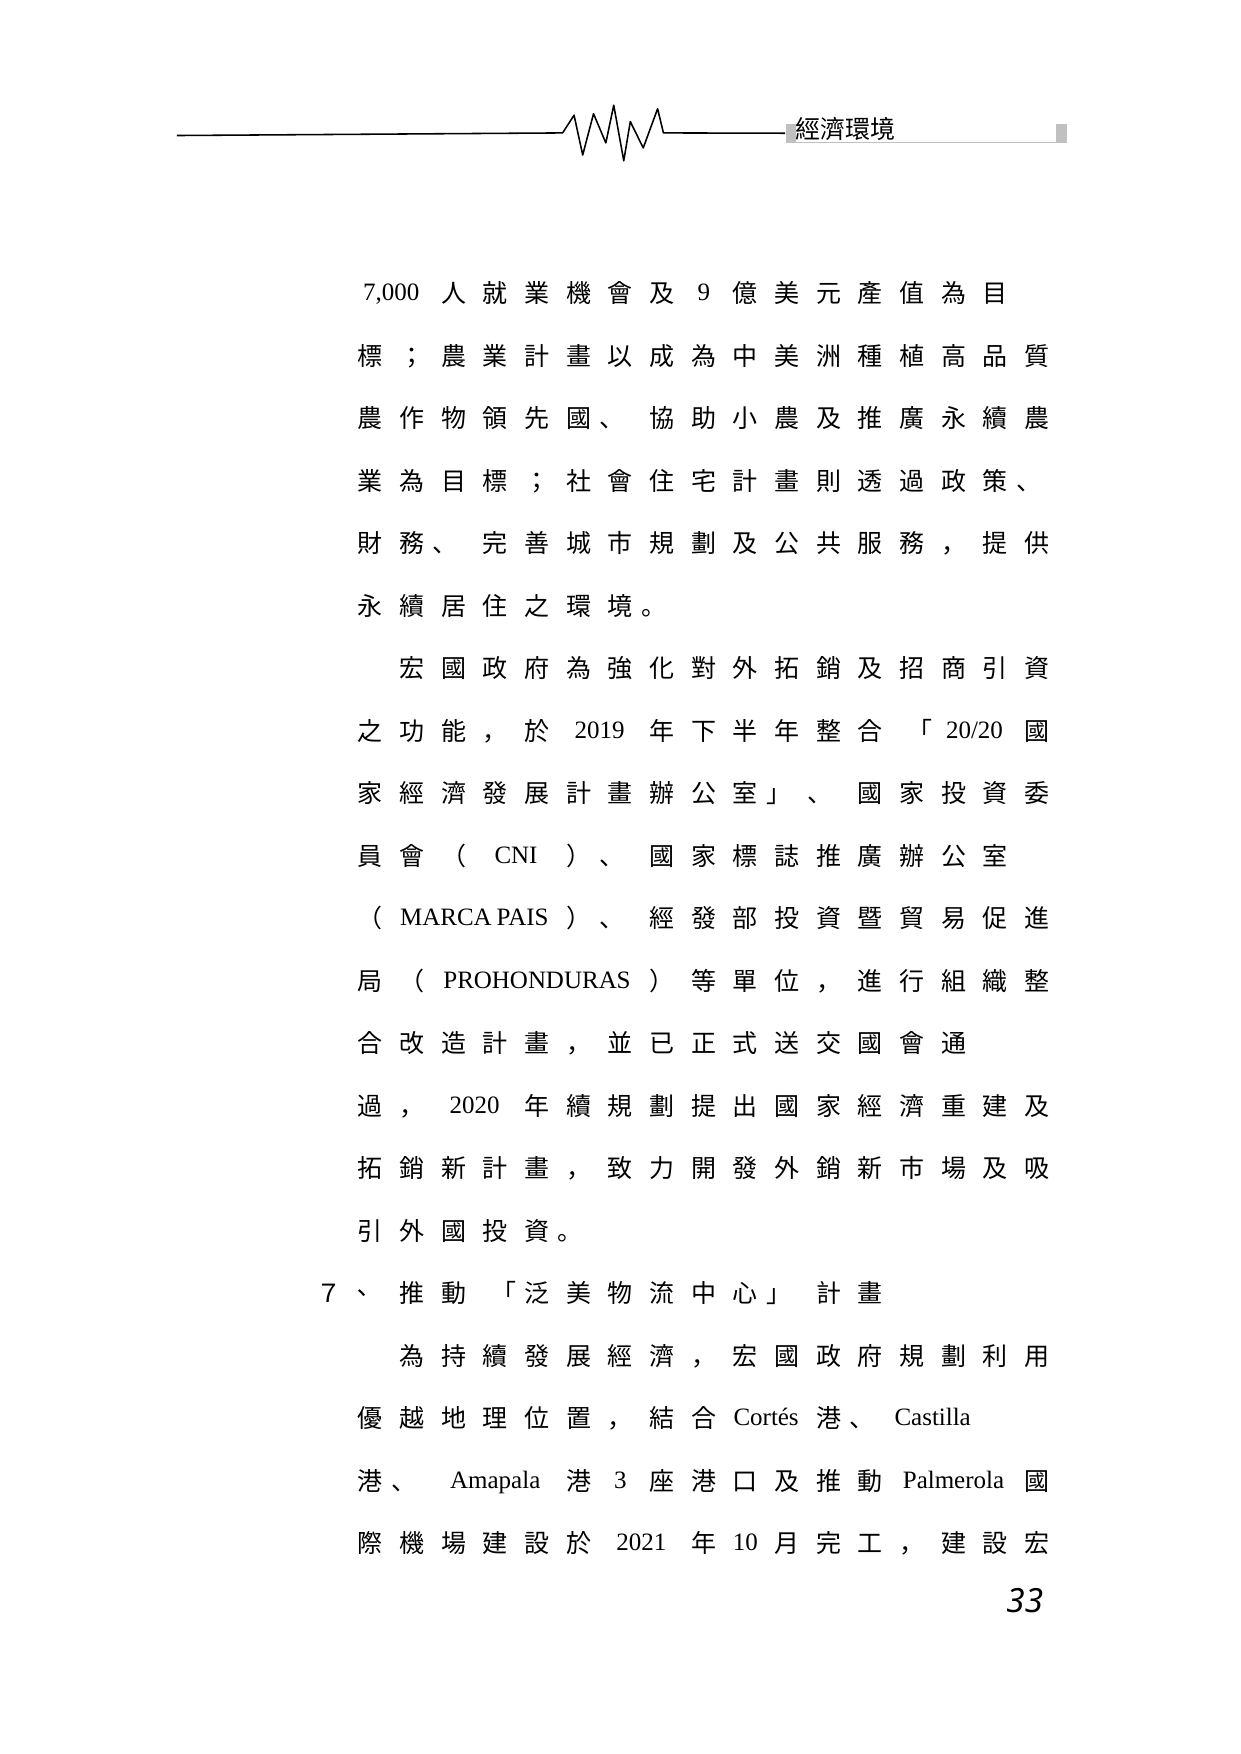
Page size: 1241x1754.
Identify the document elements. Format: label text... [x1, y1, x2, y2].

text 為持續發展經濟，宏國政府規劃利用優越地理位置，結合Cortés港、Castilla港、Amapala港3座港口及推動Palmerola國際機場建設於2021年10月完工，建設宏 [330, 1313, 1058, 1563]
text ７、推動「泛美物流中心」計畫 [281, 1250, 1058, 1313]
text 7,000人就業機會及9億美元產值為目標；農業計畫以成為中美洲種植高品質農作物領先國、協助小農及推廣永續農業為目標；社會住宅計畫則透過政策、財務、完善城市規劃及公共服務，提供永續居住之環境。 [330, 250, 1058, 625]
text 宏國政府為強化對外拓銷及招商引資之功能，於2019年下半年整合「20/20國家經濟發展計畫辦公室」、國家投資委員會（CNI）、國家標誌推廣辦公室（MARCA PAIS）、經發部投資暨貿易促進局（PROHONDURAS）等單位，進行組織整合改造計畫，並已正式送交國會通過，2020年續規劃提出國家經濟重建及拓銷新計畫，致力開發外銷新市場及吸引外國投資。 [330, 625, 1058, 1250]
